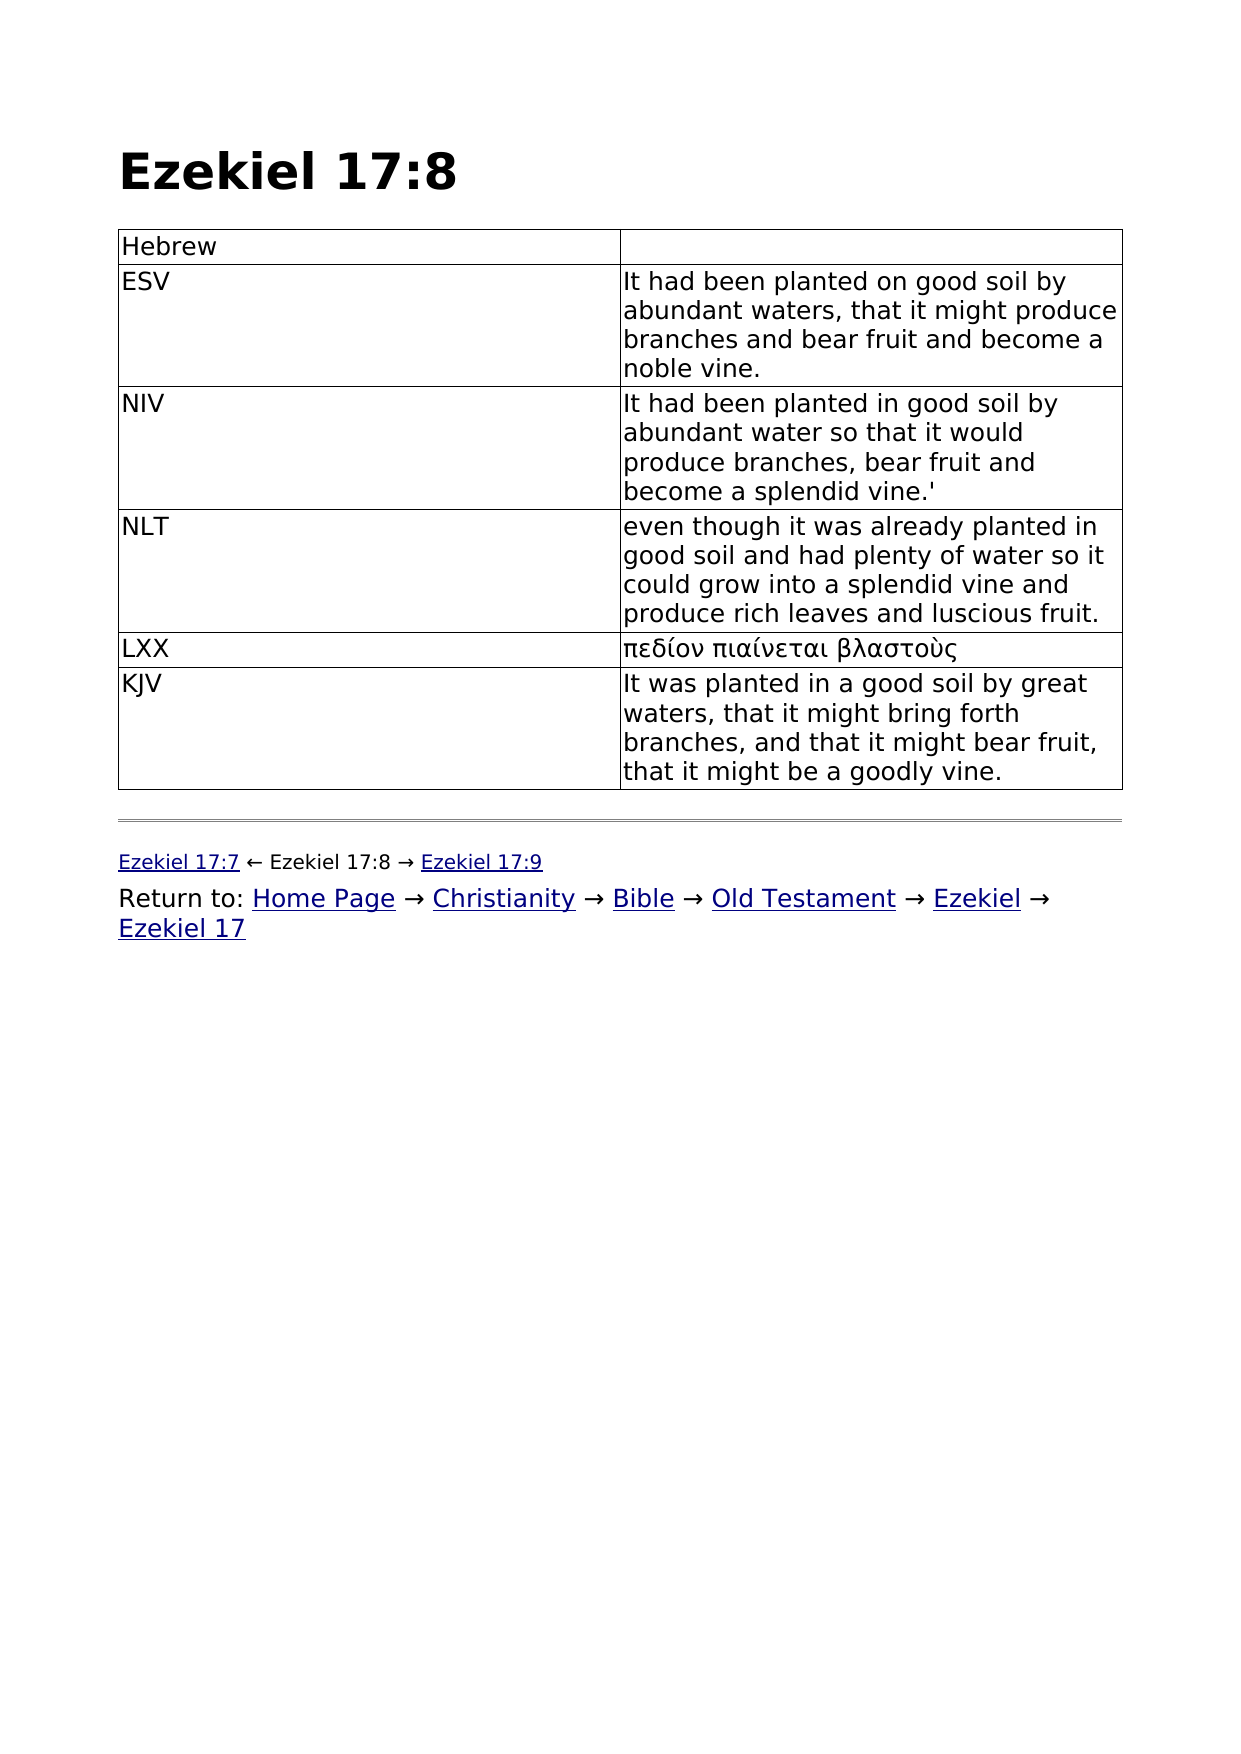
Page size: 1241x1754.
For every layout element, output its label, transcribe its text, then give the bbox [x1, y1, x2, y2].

table_cell NIV [119, 387, 620, 509]
text Return to: Home Page → Christianity → Bible → Old Testament → Ezekiel → Ezekiel 17 [118, 884, 1122, 943]
table_header Hebrew [119, 230, 620, 264]
table_cell It had been planted in good soil by abundant water so that it would produce branches, bear fruit and become a splendid vine.' [621, 387, 1122, 509]
table_cell even though it was already planted in good soil and had plenty of water so it could grow into a splendid vine and produce rich leaves and luscious fruit. [621, 510, 1122, 632]
table_cell It was planted in a good soil by great waters, that it might bring forth branches, and that it might bear fruit, that it might be a goodly vine. [621, 668, 1122, 789]
table_cell It had been planted on good soil by abundant waters, that it might produce branches and bear fruit and become a noble vine. [621, 265, 1122, 386]
text Ezekiel 17:7 ← Ezekiel 17:8 → Ezekiel 17:9 [118, 851, 1122, 884]
table_cell NLT [119, 510, 620, 632]
table_cell KJV [119, 668, 620, 789]
subtitle Ezekiel 17:8 [118, 143, 1122, 201]
table_header [621, 230, 1122, 264]
table_cell LXX [119, 633, 620, 667]
table_cell ESV [119, 265, 620, 386]
table_cell πεδίον πιαίνεται βλαστοὺς [621, 633, 1122, 667]
